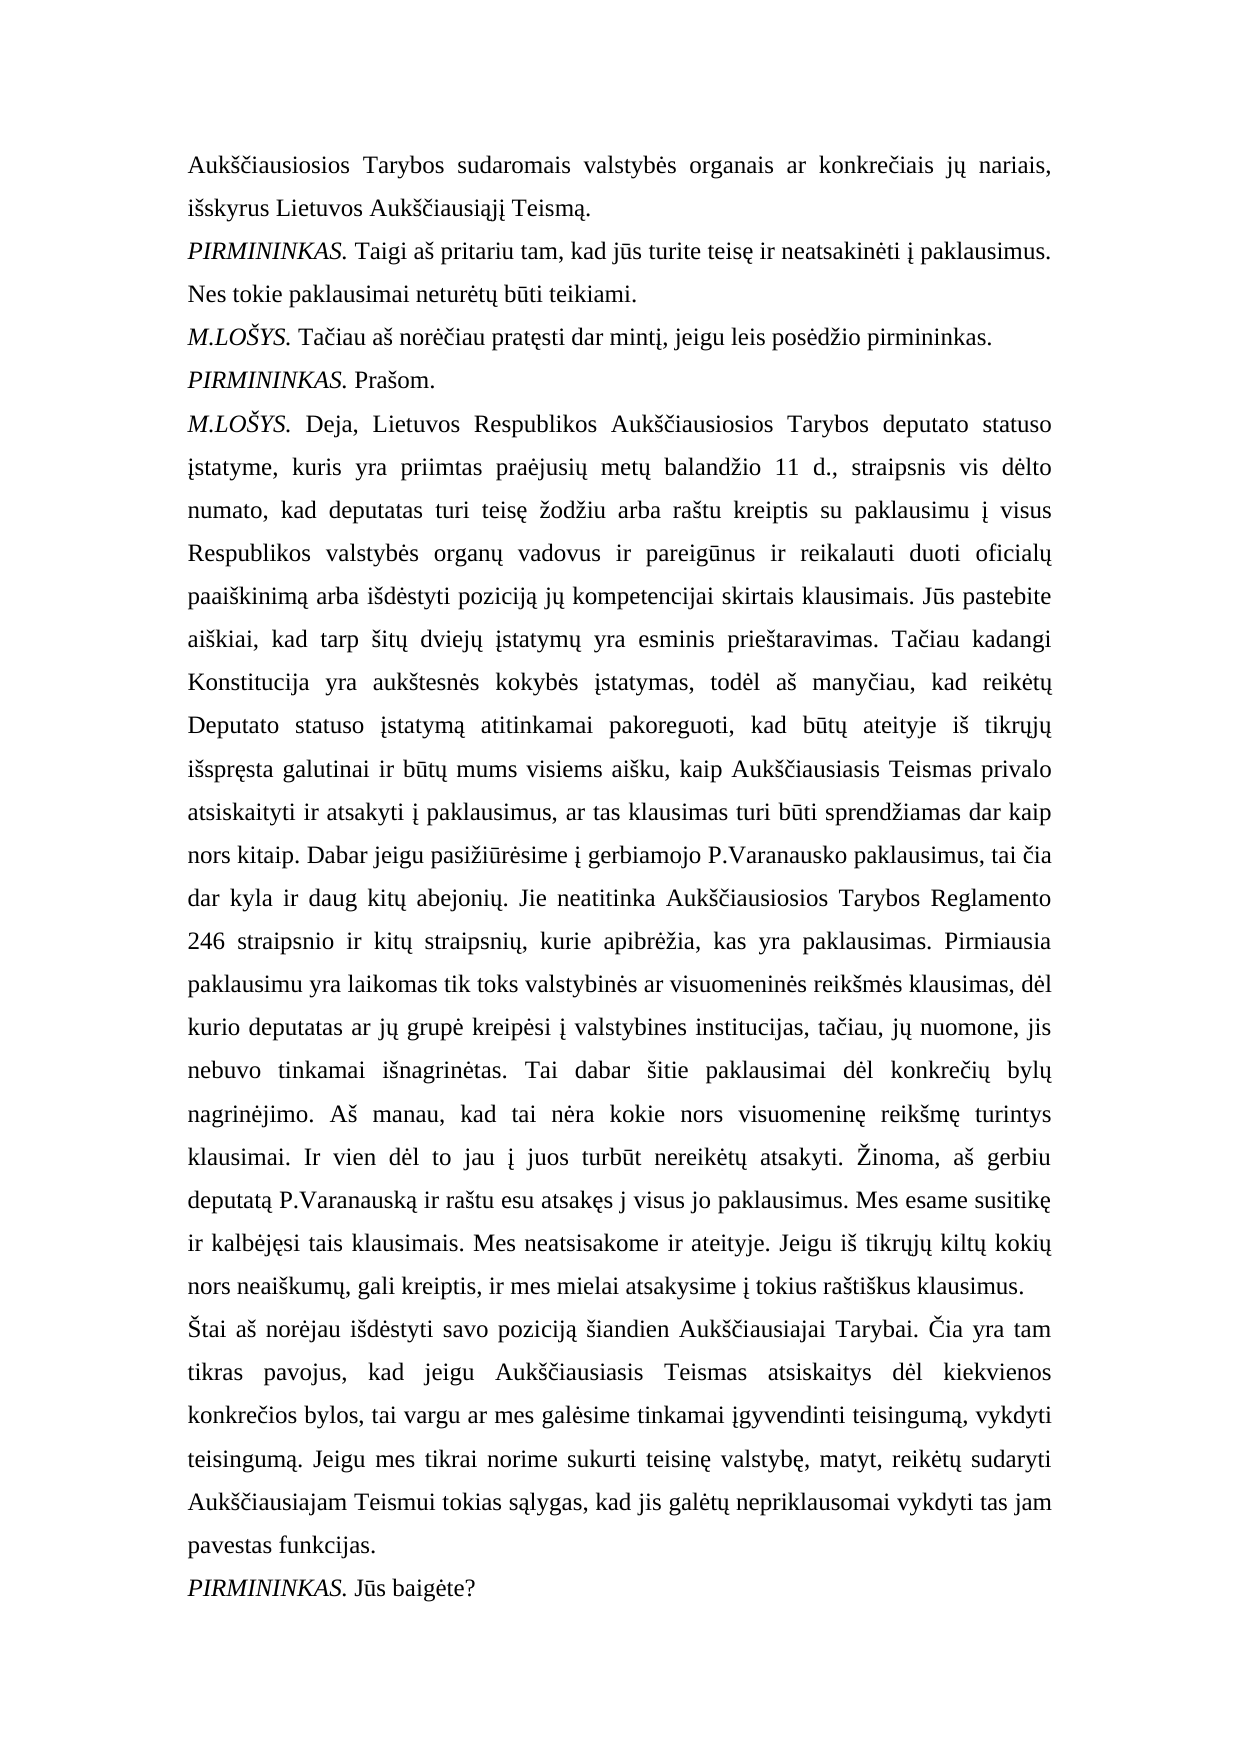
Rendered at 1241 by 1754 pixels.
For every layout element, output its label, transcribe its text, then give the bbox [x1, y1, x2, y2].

text PIRMININKAS. Jūs baigėte? [187, 1573, 1053, 1602]
text PIRMININKAS. Taigi aš pritariu tam, kad jūs turite teisę ir neatsakinėti į paklausimus. Nes tokie paklausimai neturėtų būti teikiami. [187, 236, 1053, 308]
text PIRMININKAS. Prašom. [187, 366, 1053, 394]
text M.LOŠYS. Deja, Lietuvos Respublikos Aukščiausiosios Tarybos deputato statuso įstatyme, kuris yra priimtas praėjusių metų balandžio 11 d., straipsnis vis dėlto numato, kad deputatas turi teisę žodžiu arba raštu kreiptis su paklausimu į visus Respublikos valstybės organų vadovus ir pareigūnus ir reikalauti duoti oficialų paaiškinimą arba išdėstyti poziciją jų kompetencijai skirtais klausimais. Jūs pastebite aiškiai, kad tarp šitų dviejų įstatymų yra esminis prieštaravimas. Tačiau kadangi Konstitucija yra aukštesnės kokybės įstatymas, todėl aš manyčiau, kad reikėtų Deputato statuso įstatymą atitinkamai pakoreguoti, kad būtų ateityje iš tikrųjų išspręsta galutinai ir būtų mums visiems aišku, kaip Aukščiausiasis Teismas privalo atsiskaityti ir atsakyti į paklausimus, ar tas klausimas turi būti sprendžiamas dar kaip nors kitaip. Dabar jeigu pasižiūrėsime į gerbiamojo P.Varanausko paklausimus, tai čia dar kyla ir daug kitų abejonių. Jie neatitinka Aukščiausiosios Tarybos Reglamento 246 straipsnio ir kitų straipsnių, kurie apibrėžia, kas yra paklausimas. Pirmiausia paklausimu yra laikomas tik toks valstybinės ar visuomeninės reikšmės klausimas, dėl kurio deputatas ar jų grupė kreipėsi į valstybines institucijas, tačiau, jų nuomone, jis nebuvo tinkamai išnagrinėtas. Tai dabar šitie paklausimai dėl konkrečių bylų nagrinėjimo. Aš manau, kad tai nėra kokie nors visuomeninę reikšmę turintys klausimai. Ir vien dėl to jau į juos turbūt nereikėtų atsakyti. Žinoma, aš gerbiu deputatą P.Varanauską ir raštu esu atsakęs j visus jo paklausimus. Mes esame susitikę ir kalbėjęsi tais klausimais. Mes neatsisakome ir ateityje. Jeigu iš tikrųjų kiltų kokių nors neaiškumų, gali kreiptis, ir mes mielai atsakysime į tokius raštiškus klausimus. [187, 409, 1053, 1300]
text Štai aš norėjau išdėstyti savo poziciją šiandien Aukščiausiajai Tarybai. Čia yra tam tikras pavojus, kad jeigu Aukščiausiasis Teismas atsiskaitys dėl kiekvienos konkrečios bylos, tai vargu ar mes galėsime tinkamai įgyvendinti teisingumą, vykdyti teisingumą. Jeigu mes tikrai norime sukurti teisinę valstybę, matyt, reikėtų sudaryti Aukščiausiajam Teismui tokias sąlygas, kad jis galėtų nepriklausomai vykdyti tas jam pavestas funkcijas. [187, 1314, 1053, 1559]
text M.LOŠYS. Tačiau aš norėčiau pratęsti dar mintį, jeigu leis posėdžio pirmininkas. [187, 322, 1053, 351]
text Aukščiausiosios Tarybos sudaromais valstybės organais ar konkrečiais jų nariais, išskyrus Lietuvos Aukščiausiąjį Teismą. [187, 150, 1053, 222]
